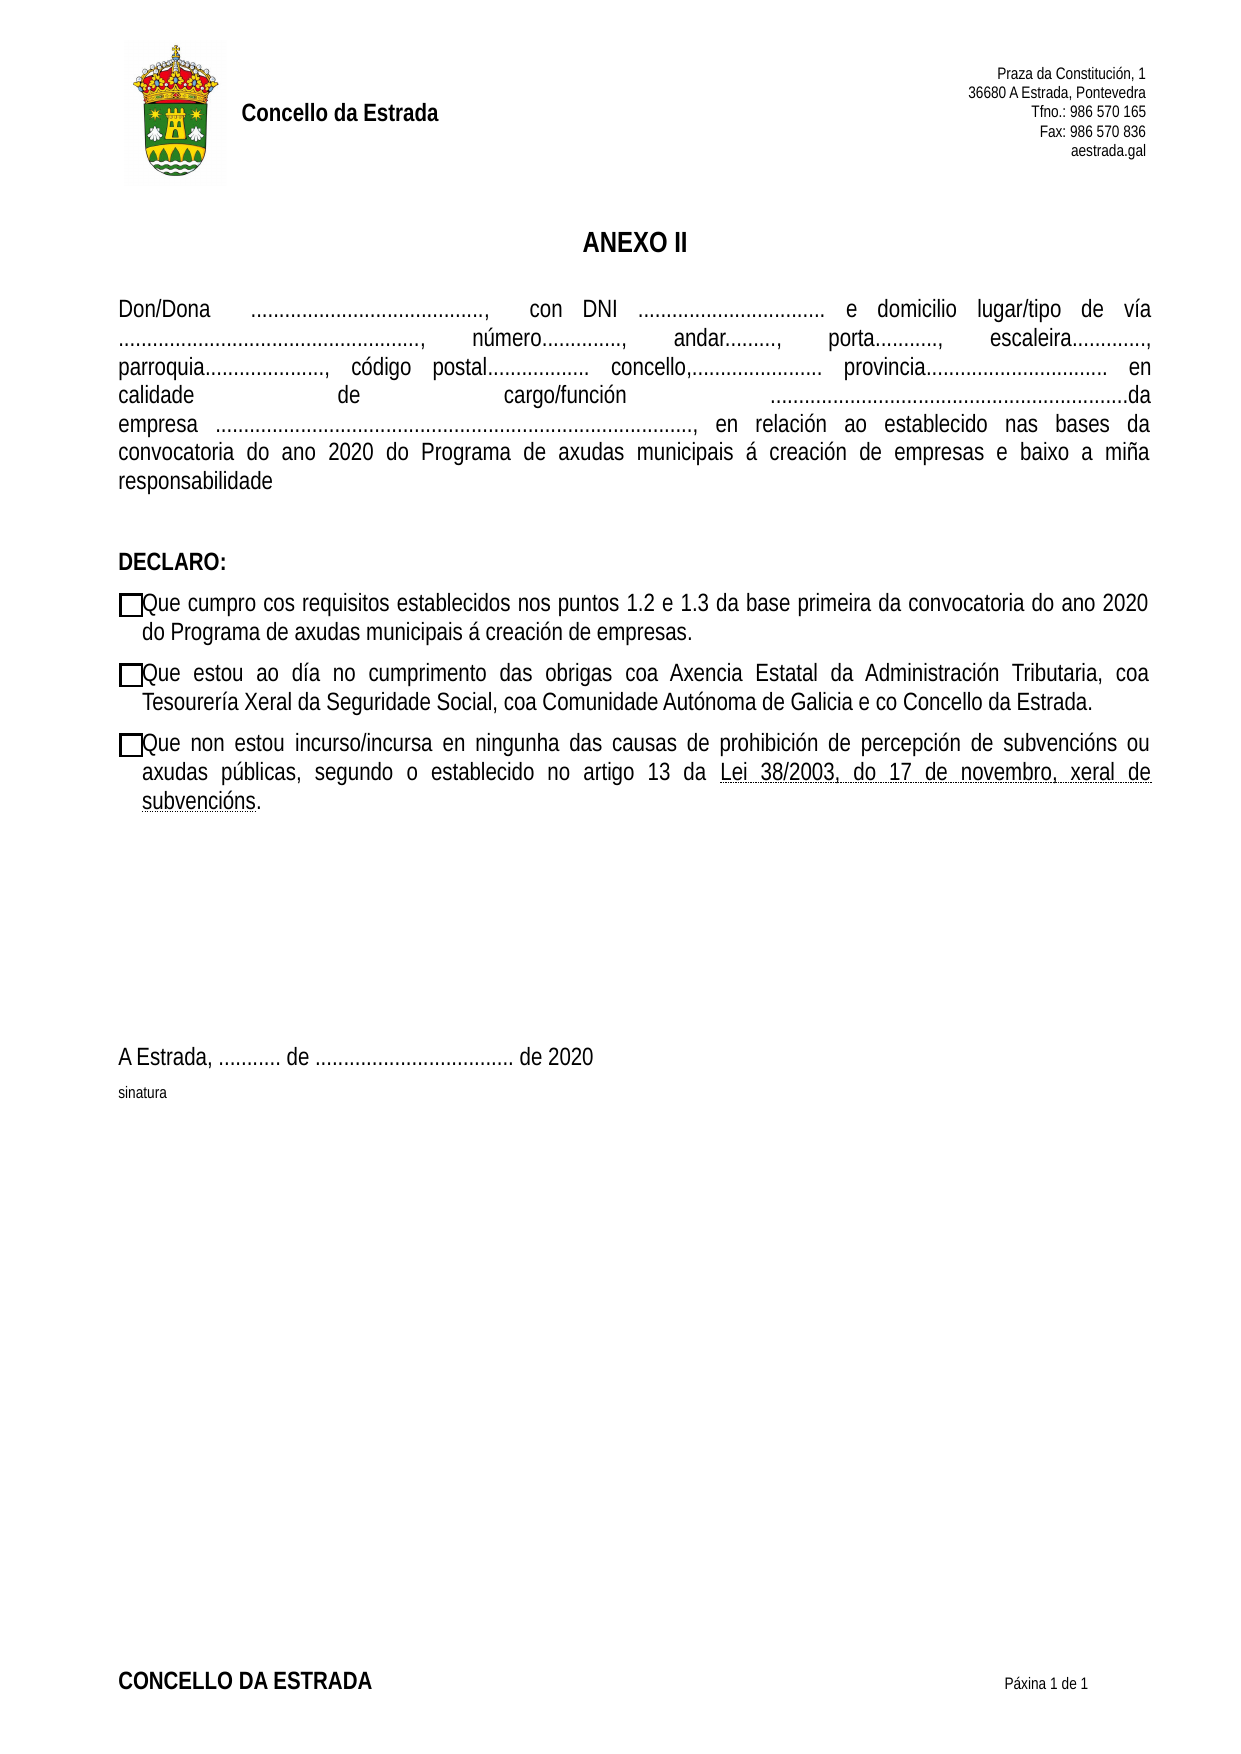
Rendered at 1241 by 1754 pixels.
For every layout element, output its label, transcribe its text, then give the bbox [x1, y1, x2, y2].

text A Estrada, ........... de ................................... de 2020 [118, 1042, 1152, 1071]
picture [123, 40, 227, 186]
text Que non estou incurso/incursa en ningunha das causas de prohibición de percepción de subvencións ou axudas públicas, segundo o establecido no artigo 13 da Lei 38/2003, do 17 de novembro, xeral de subvencións. [118, 728, 1152, 814]
text Don/Dona ........................................., con DNI ................................. e domicilio lugar/tipo de vía ....................................................., número.............., andar........., porta..........., escaleira............., parroquia....................., código postal.................. concello,....................... provincia................................ en calidade de cargo/función ...............................................................da empresa ...................................................................................., en relación ao establecido nas bases da convocatoria do ano 2020 do Programa de axudas municipais á creación de empresas e baixo a miña responsabilidade [118, 294, 1152, 495]
text sinatura [118, 1082, 1152, 1102]
text Que estou ao día no cumprimento das obrigas coa Axencia Estatal da Administración Tributaria, coa Tesourería Xeral da Seguridade Social, coa Comunidade Autónoma de Galicia e co Concello da Estrada. [118, 658, 1152, 716]
title ANEXO II [118, 225, 1152, 259]
text Que cumpro cos requisitos establecidos nos puntos 1.2 e 1.3 da base primeira da convocatoria do ano 2020 do Programa de axudas municipais á creación de empresas. [118, 588, 1152, 646]
text DECLARO: [118, 547, 1152, 576]
